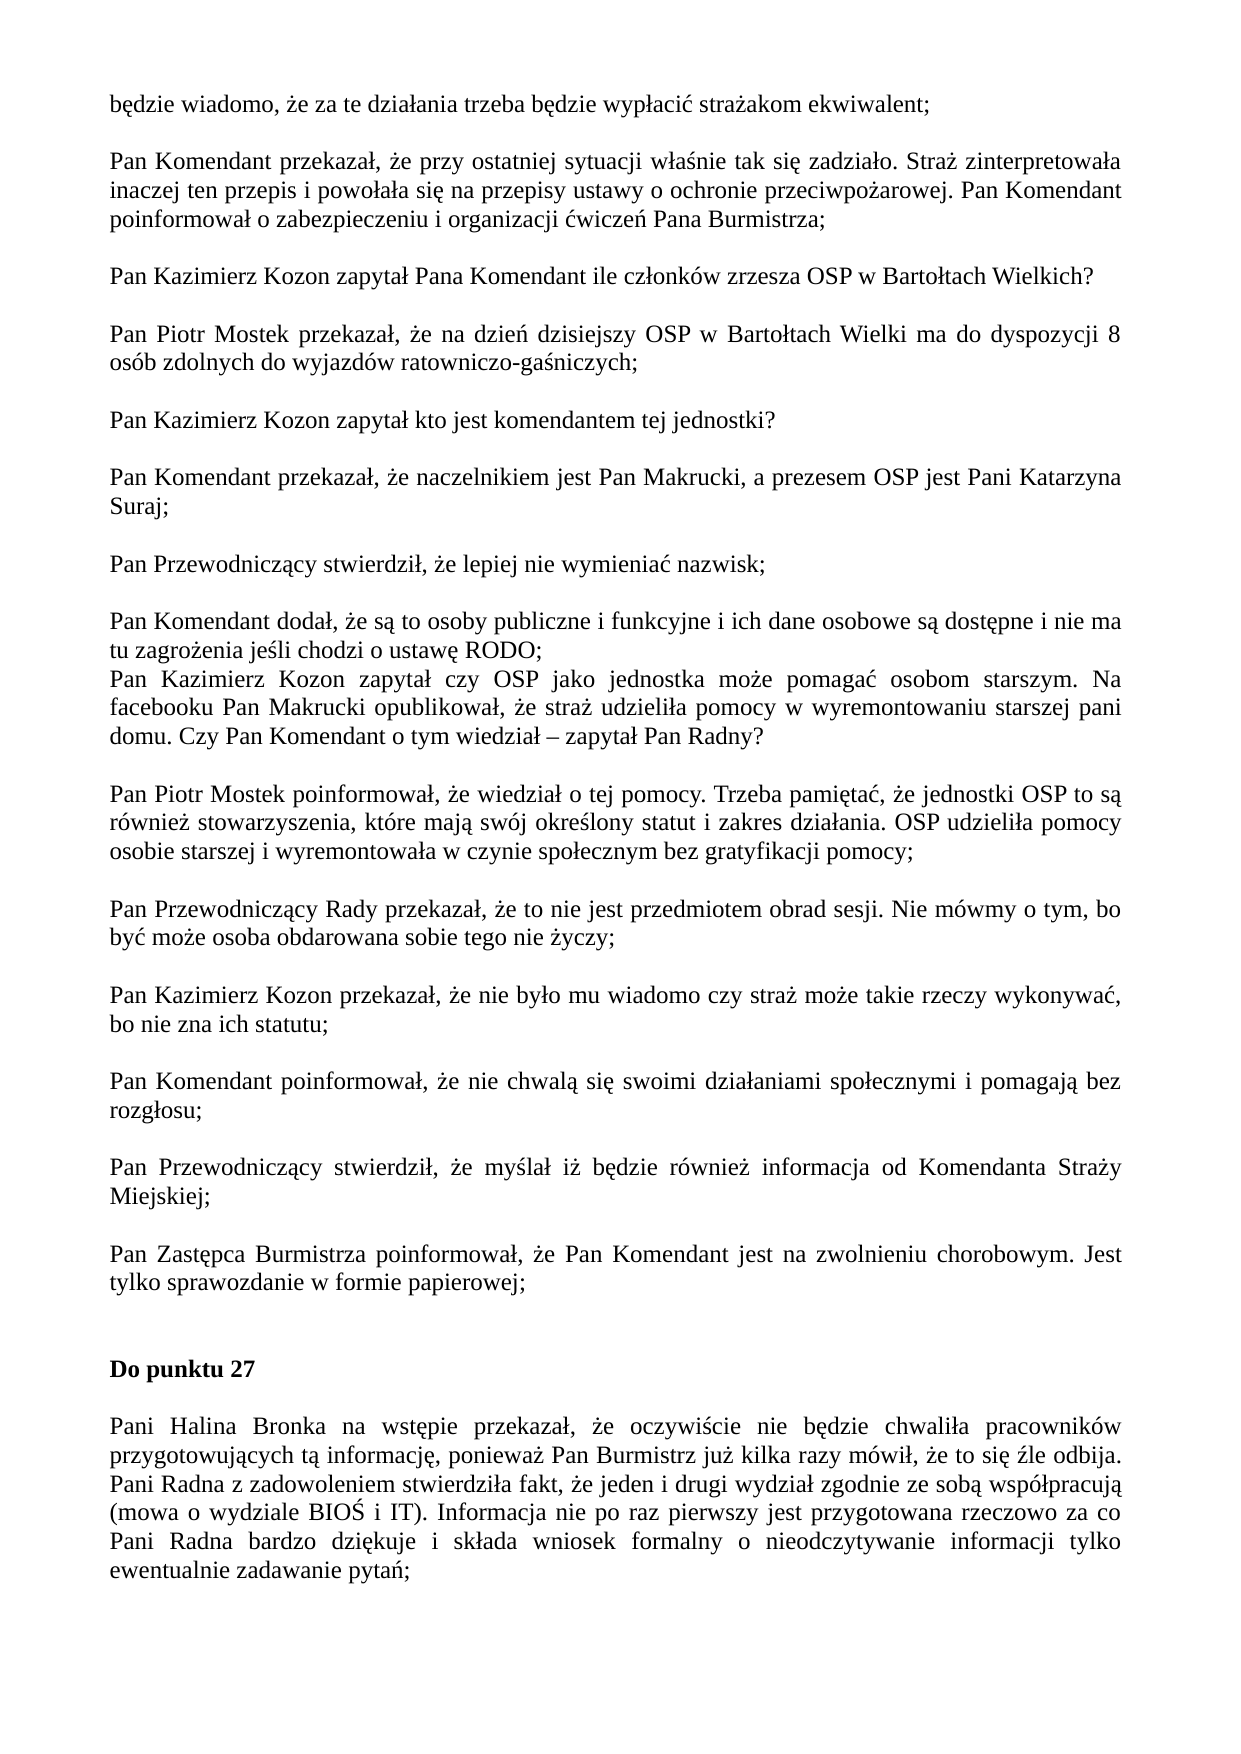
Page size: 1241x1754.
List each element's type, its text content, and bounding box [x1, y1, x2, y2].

text Pan Komendant przekazał, że naczelnikiem jest Pan Makrucki, a prezesem OSP jest Pani Katarzyna Suraj; [109, 462, 1123, 520]
text Pani Halina Bronka na wstępie przekazał, że oczywiście nie będzie chwaliła pracowników przygotowujących tą informację, ponieważ Pan Burmistrz już kilka razy mówił, że to się źle odbija. Pani Radna z zadowoleniem stwierdziła fakt, że jeden i drugi wydział zgodnie ze sobą współpracują (mowa o wydziale BIOŚ i IT). Informacja nie po raz pierwszy jest przygotowana rzeczowo za co Pani Radna bardzo dziękuje i składa wniosek formalny o nieodczytywanie informacji tylko ewentualnie zadawanie pytań; [109, 1411, 1123, 1584]
text Pan Przewodniczący stwierdził, że myślał iż będzie również informacja od Komendanta Straży Miejskiej; [109, 1152, 1123, 1210]
text Pan Kazimierz Kozon zapytał Pana Komendant ile członków zrzesza OSP w Bartołtach Wielkich? [109, 261, 1123, 290]
text będzie wiadomo, że za te działania trzeba będzie wypłacić strażakom ekwiwalent; [109, 89, 1123, 117]
text Pan Przewodniczący Rady przekazał, że to nie jest przedmiotem obrad sesji. Nie mówmy o tym, bo być może osoba obdarowana sobie tego nie życzy; [109, 894, 1123, 951]
text Pan Komendant dodał, że są to osoby publiczne i funkcyjne i ich dane osobowe są dostępne i nie ma tu zagrożenia jeśli chodzi o ustawę RODO; [109, 606, 1123, 664]
text Pan Zastępca Burmistrza poinformował, że Pan Komendant jest na zwolnieniu chorobowym. Jest tylko sprawozdanie w formie papierowej; [109, 1239, 1123, 1296]
text Pan Kazimierz Kozon zapytał czy OSP jako jednostka może pomagać osobom starszym. Na facebooku Pan Makrucki opublikował, że straż udzieliła pomocy w wyremontowaniu starszej pani domu. Czy Pan Komendant o tym wiedział – zapytał Pan Radny? [109, 664, 1123, 750]
text Pan Piotr Mostek poinformował, że wiedział o tej pomocy. Trzeba pamiętać, że jednostki OSP to są również stowarzyszenia, które mają swój określony statut i zakres działania. OSP udzieliła pomocy osobie starszej i wyremontowała w czynie społecznym bez gratyfikacji pomocy; [109, 779, 1123, 865]
text Do punktu 27 [109, 1354, 1123, 1382]
text Pan Komendant przekazał, że przy ostatniej sytuacji właśnie tak się zadziało. Straż zinterpretowała inaczej ten przepis i powołała się na przepisy ustawy o ochronie przeciwpożarowej. Pan Komendant poinformował o zabezpieczeniu i organizacji ćwiczeń Pana Burmistrza; [109, 146, 1123, 232]
text Pan Kazimierz Kozon przekazał, że nie było mu wiadomo czy straż może takie rzeczy wykonywać, bo nie zna ich statutu; [109, 980, 1123, 1037]
text Pan Przewodniczący stwierdził, że lepiej nie wymieniać nazwisk; [109, 549, 1123, 577]
text Pan Piotr Mostek przekazał, że na dzień dzisiejszy OSP w Bartołtach Wielki ma do dyspozycji 8 osób zdolnych do wyjazdów ratowniczo-gaśniczych; [109, 319, 1123, 376]
text Pan Kazimierz Kozon zapytał kto jest komendantem tej jednostki? [109, 405, 1123, 434]
text Pan Komendant poinformował, że nie chwalą się swoimi działaniami społecznymi i pomagają bez rozgłosu; [109, 1066, 1123, 1124]
